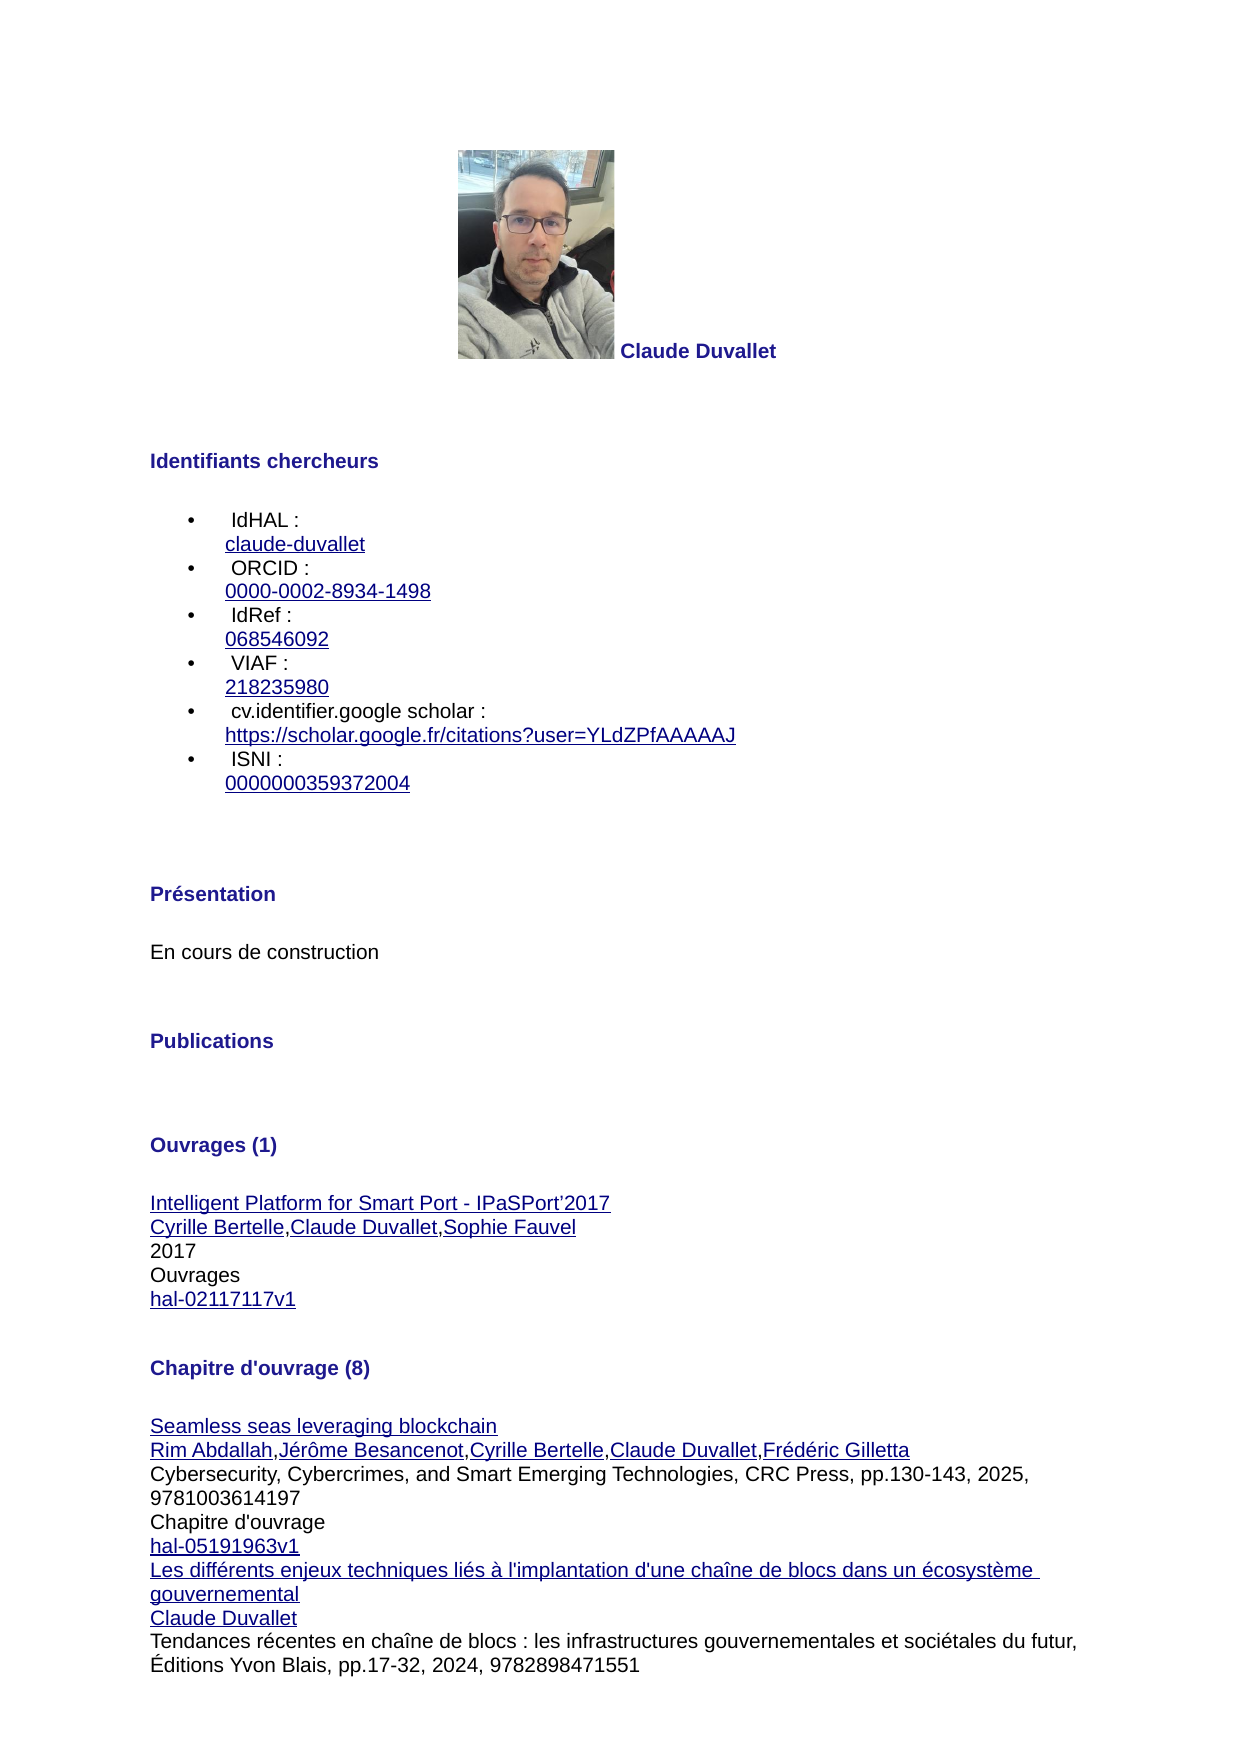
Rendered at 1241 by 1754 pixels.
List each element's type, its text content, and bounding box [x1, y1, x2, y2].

table_header Intelligent Platform for Smart Port - IPaSPort’2017 Cyrille Bertelle,Claude Duvallet,Sophie Fauvel 2017 Ouvrages hal-02117117v1 [150, 1191, 1090, 1311]
text En cours de construction [150, 940, 1090, 964]
table_cell Les différents enjeux techniques liés à l'implantation d'une chaîne de blocs dans un écosystème gouvernemental Claude Duvallet Tendances récentes en chaîne de blocs : les infrastructures gouvernementales et sociétales du futur, Éditions Yvon Blais, pp.17-32, 2024, 9782898471551 [150, 1558, 1090, 1677]
subtitle Ouvrages (1) [150, 1132, 1090, 1156]
table_header Seamless seas leveraging blockchain Rim Abdallah,Jérôme Besancenot,Cyrille Bertelle,Claude Duvallet,Frédéric Gilletta Cybersecurity, Cybercrimes, and Smart Emerging Technologies, CRC Press, pp.130-143, 2025, 9781003614197 Chapitre d'ouvrage hal-05191963v1 [150, 1414, 1090, 1557]
list https://scholar.google.fr/citations?user=YLdZPfAAAAAJ [187, 723, 1090, 747]
list ORCID : [187, 555, 1090, 579]
subtitle Publications [150, 1029, 1090, 1053]
list IdRef : [187, 603, 1090, 627]
list claude-duvallet [187, 531, 1090, 555]
list VIAF : [187, 651, 1090, 675]
subtitle Chapitre d'ouvrage (8) [150, 1355, 1090, 1379]
list 0000-0002-8934-1498 [187, 579, 1090, 603]
subtitle Identifiants chercheurs [150, 449, 1090, 473]
list cv.identifier.google scholar : [187, 699, 1090, 723]
list 068546092 [187, 627, 1090, 651]
subtitle Claude Duvallet [150, 150, 1090, 363]
list ISNI : [187, 747, 1090, 771]
list 0000000359372004 [187, 771, 1090, 795]
picture [458, 150, 615, 359]
list IdHAL : [187, 507, 1090, 531]
subtitle Présentation [150, 881, 1090, 905]
list 218235980 [187, 675, 1090, 699]
